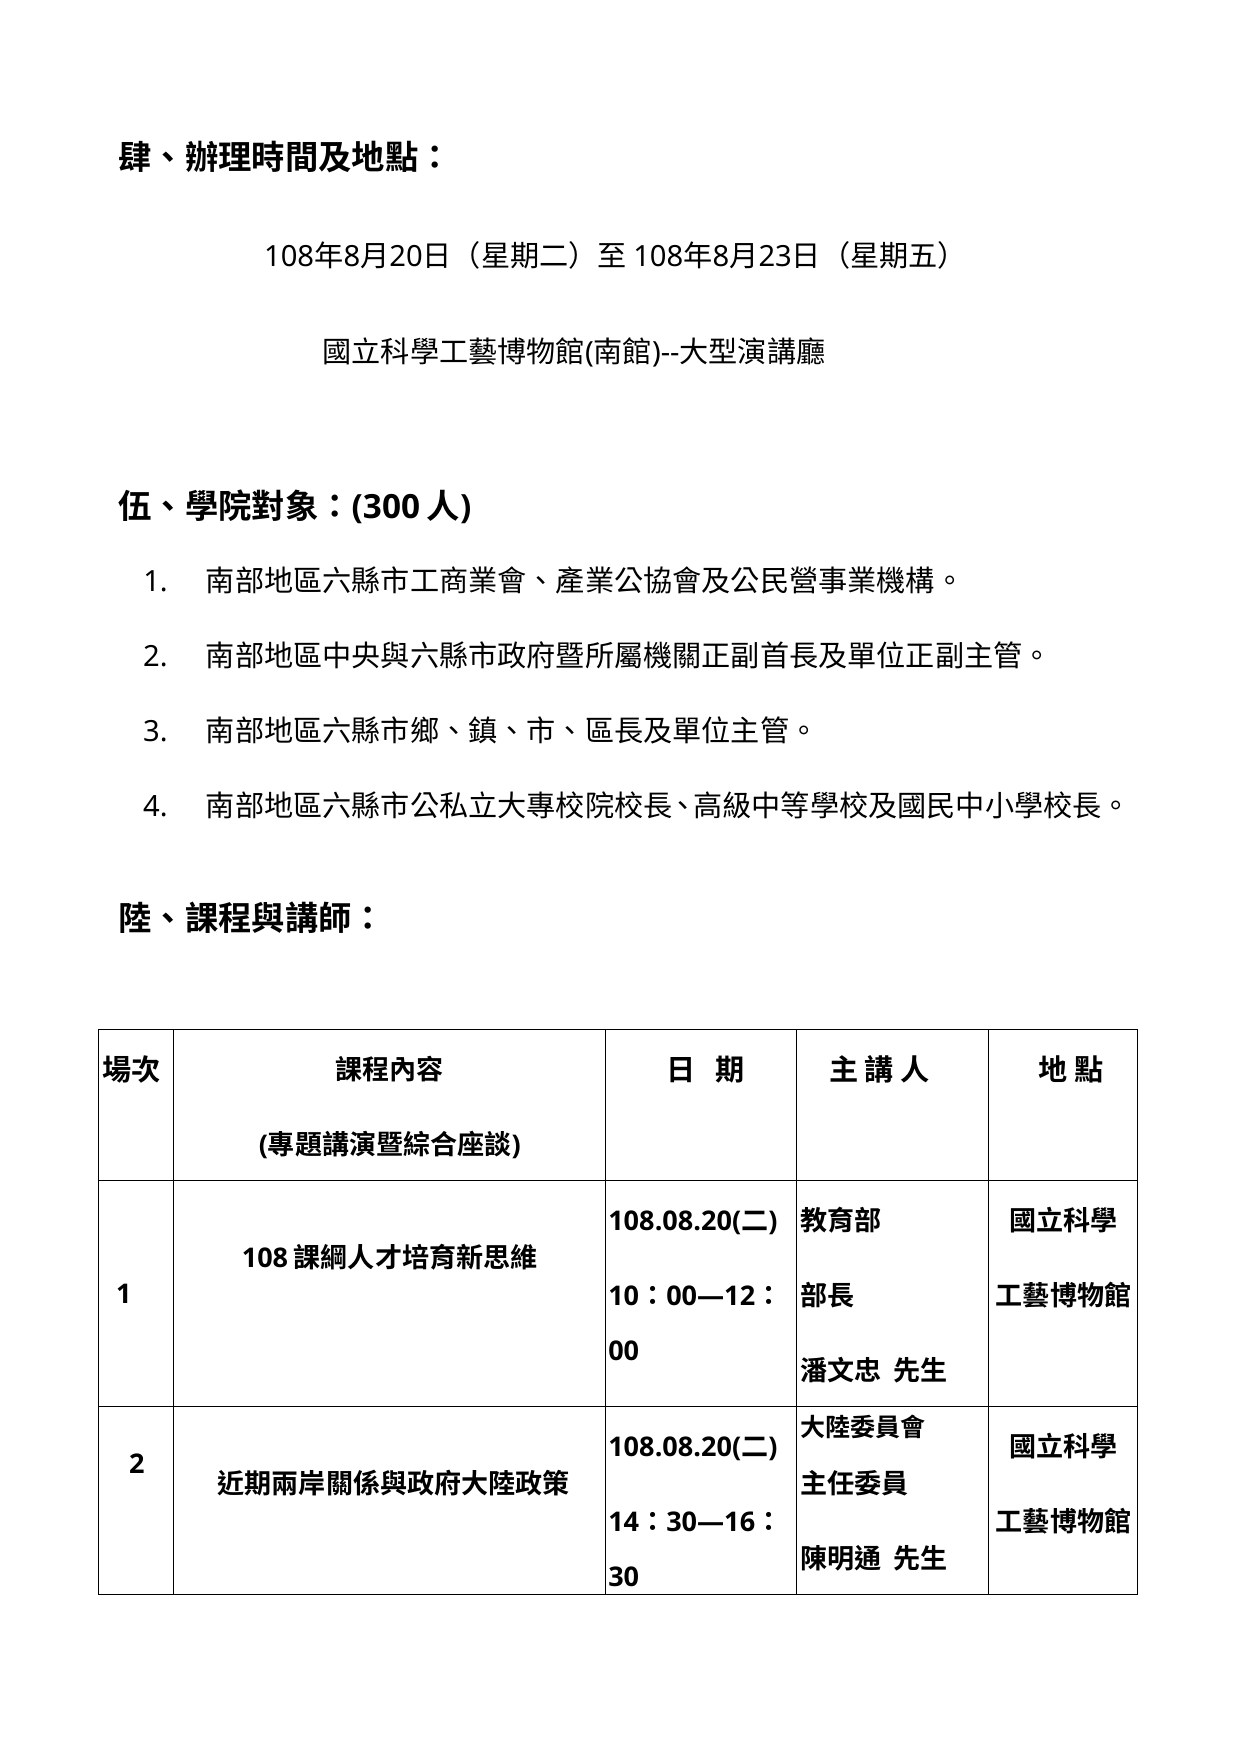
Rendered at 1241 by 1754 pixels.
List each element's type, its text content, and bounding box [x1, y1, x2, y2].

table_cell 108.08.20(二) 14：30—16：30 [606, 1407, 796, 1594]
text 國立科學工藝博物館(南館)--大型演講廳 [118, 313, 1122, 388]
text 肆、辦理時間及地點： [118, 118, 1122, 193]
table_cell 大陸委員會 主任委員 陳明通 先生 [797, 1407, 988, 1594]
table_cell 2 [99, 1407, 173, 1594]
table_header 課程內容 (專題講演暨綜合座談) [174, 1030, 605, 1180]
list 南部地區六縣市工商業會、產業公協會及公民營事業機構。 [143, 541, 1122, 616]
table_cell 教育部 部長 潘文忠 先生 [797, 1181, 988, 1406]
table_header 主 講 人 [797, 1030, 988, 1180]
table_header 場次 [99, 1030, 173, 1180]
list 南部地區中央與六縣市政府暨所屬機關正副首長及單位正副主管。 [143, 616, 1122, 691]
list 南部地區六縣市鄉、鎮、市、區長及單位主管。 [143, 691, 1122, 766]
list 南部地區六縣市公私立大專校院校長、高級中等學校及國民中小學校長。 [143, 766, 1122, 841]
text 陸、課程與講師： [118, 879, 1122, 954]
table_header 地 點 [989, 1030, 1137, 1180]
text 108年8月20日（星期二）至 108年8月23日（星期五） [118, 217, 1122, 292]
table_header 日 期 [606, 1030, 796, 1180]
table_cell 108.08.20(二) 10：00—12：00 [606, 1181, 796, 1406]
table_cell 國立科學 工藝博物館 [989, 1407, 1137, 1594]
text 伍、學院對象：(300人) [118, 466, 1122, 541]
table_cell 108課綱人才培育新思維 [174, 1181, 605, 1406]
table_cell 近期兩岸關係與政府大陸政策 [174, 1407, 605, 1594]
table_cell 國立科學 工藝博物館 [989, 1181, 1137, 1406]
table_cell 1 [99, 1181, 173, 1406]
